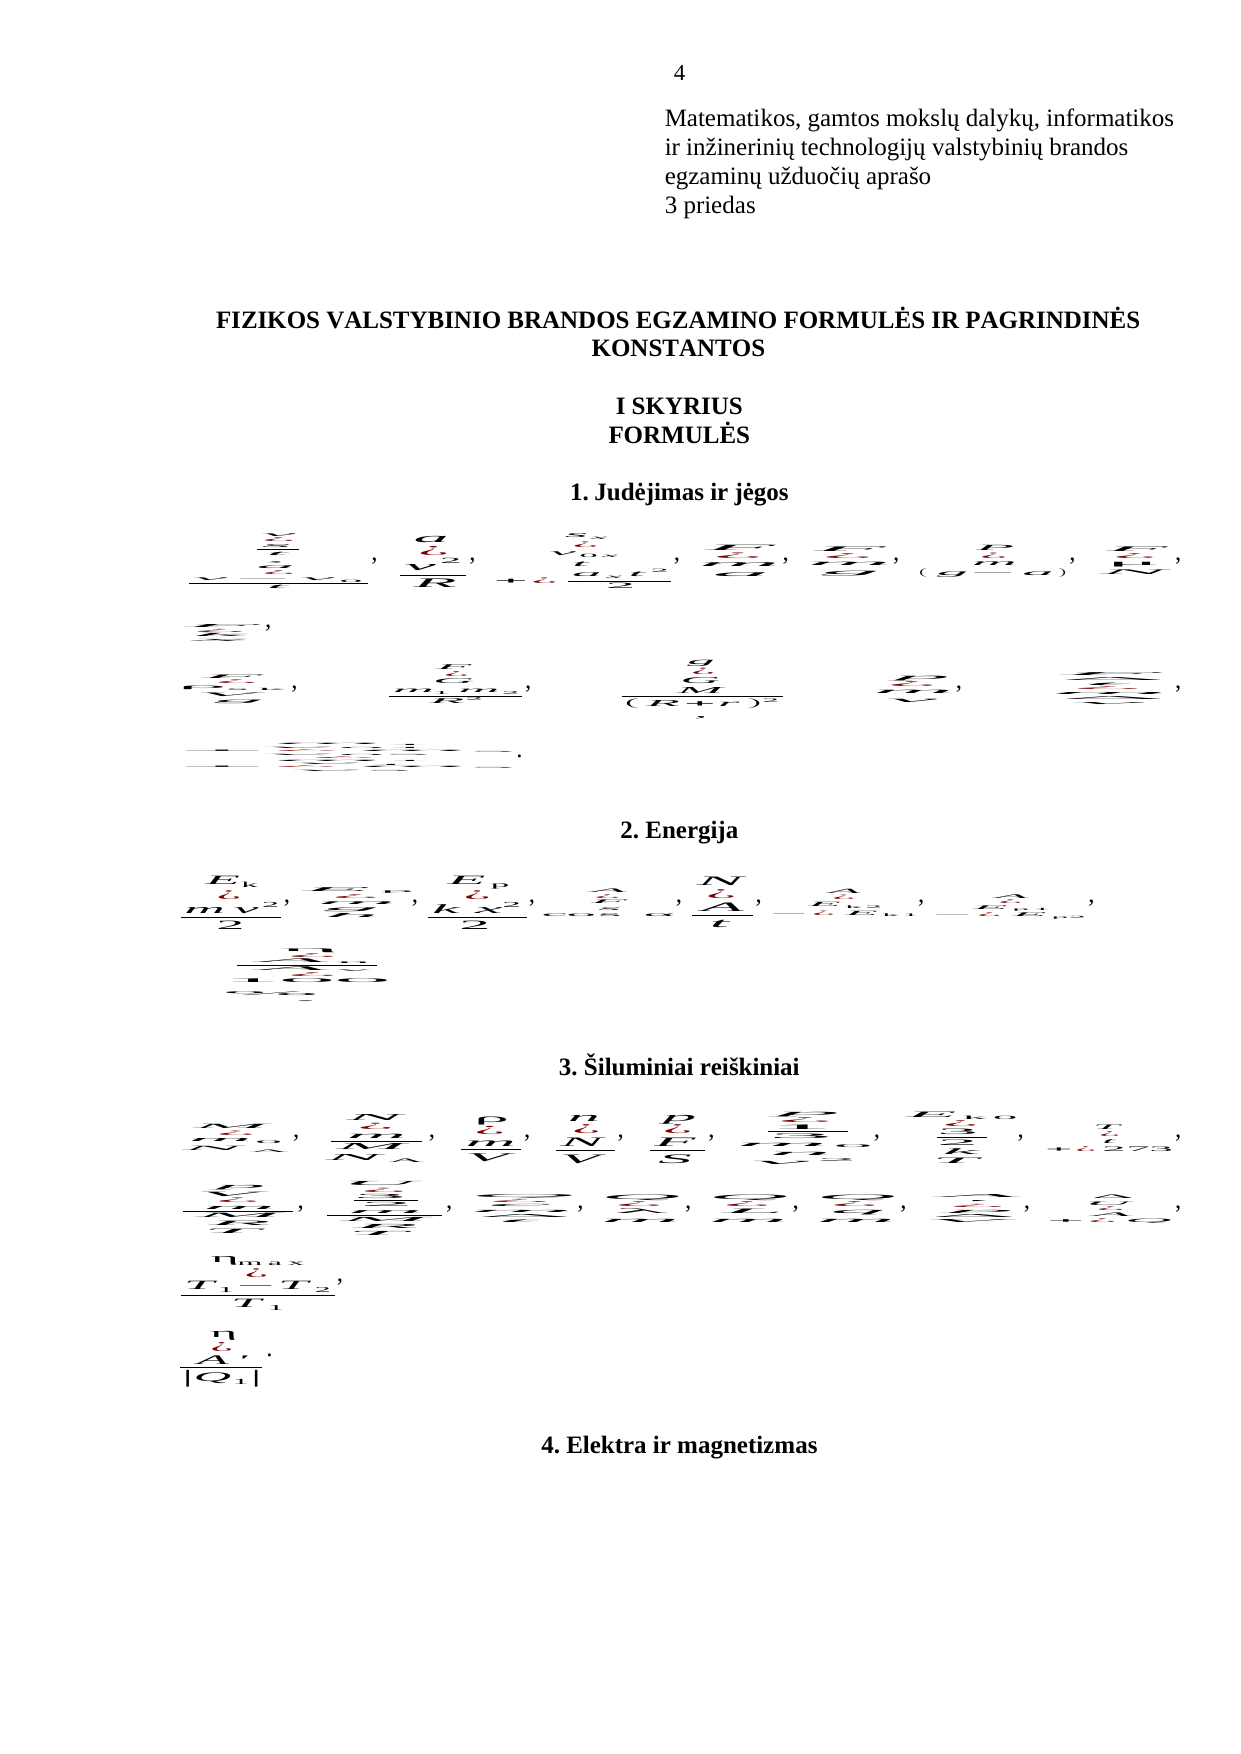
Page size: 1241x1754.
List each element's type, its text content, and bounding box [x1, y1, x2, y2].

text egzaminų užduočių aprašo [664, 161, 1181, 190]
text , , , , , , , , [177, 531, 1181, 643]
text . [177, 1326, 1181, 1387]
text Matematikos, gamtos mokslų dalykų, informatikos [664, 103, 1181, 132]
text FIZIKOS VALSTYBINIO BRANDOS EGZAMINO FORMULĖS IR PAGRINDINĖS KONSTANTOS [177, 305, 1179, 362]
text 2. Energija [177, 815, 1181, 844]
text I SKYRIUS [177, 391, 1181, 420]
text 3 priedas [664, 190, 1181, 218]
text , , , , , , , [177, 873, 1181, 932]
text 4. Elektra ir magnetizmas [177, 1430, 1181, 1459]
subtitle FORMULĖS [177, 420, 1181, 448]
text 3. Šiluminiai reiškiniai [177, 1052, 1181, 1081]
text , , , , . [177, 657, 1181, 772]
text , , , , , , , , , , , , , , , , , [177, 1110, 1181, 1312]
text ir inžinerinių technologijų valstybinių brandos [664, 132, 1181, 161]
subtitle 1. Judėjimas ir jėgos [177, 477, 1181, 507]
